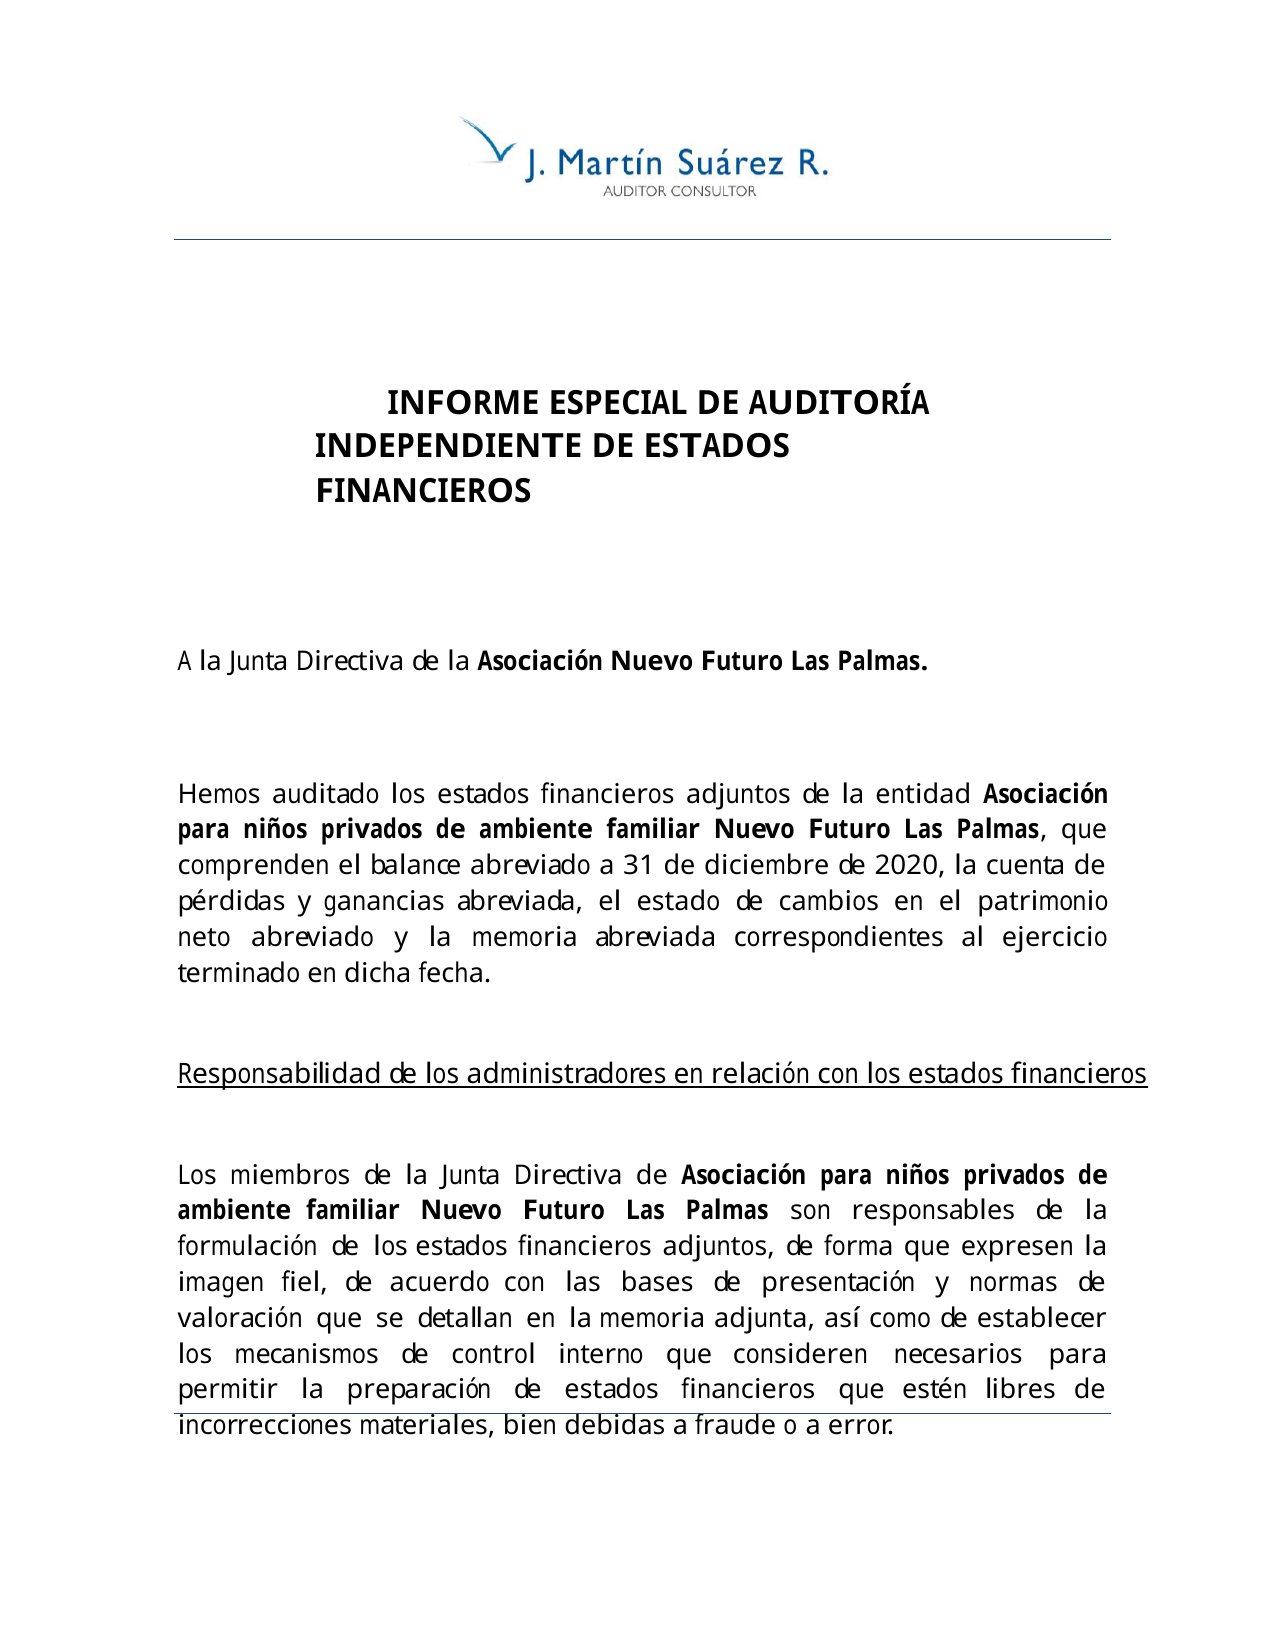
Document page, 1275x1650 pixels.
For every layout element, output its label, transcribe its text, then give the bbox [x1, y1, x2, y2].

picture [440, 105, 844, 214]
text Los miembros de la Junta Directiva de Asociación para niños privados de ambiente familiar Nuevo Futuro Las Palmas son responsables de la formulación de los estados financieros adjuntos, de forma que expresen la imagen fiel, de acuerdo con las bases de presentación y normas de valoración que se detallan en la memoria adjunta, así como de establecer los mecanismos de control interno que consideren necesarios para permitir la preparación de estados financieros que estén libres de [177, 1156, 1110, 1413]
text incorrecciones materiales, bien debidas a fraude o a error. [177, 1414, 1110, 1443]
text Hemos auditado los estados financieros adjuntos de la entidad Asociación para niños privados de ambiente familiar Nuevo Futuro Las Palmas, que comprenden el balance abreviado a 31 de diciembre de 2020, la cuenta de pérdidas y ganancias abreviada, el estado de cambios en el patrimonio neto abreviado y la memoria abreviada correspondientes al ejercicio terminado en dicha fecha. [177, 775, 1110, 990]
text A la Junta Directiva de la Asociación Nuevo Futuro Las Palmas. [177, 642, 1188, 678]
text Responsabilidad de los administradores en relación con los estados financieros [177, 1054, 1188, 1092]
text INFORME ESPECIAL DE AUDITORÍA INDEPENDIENTE DE ESTADOS FINANCIEROS [315, 380, 978, 512]
